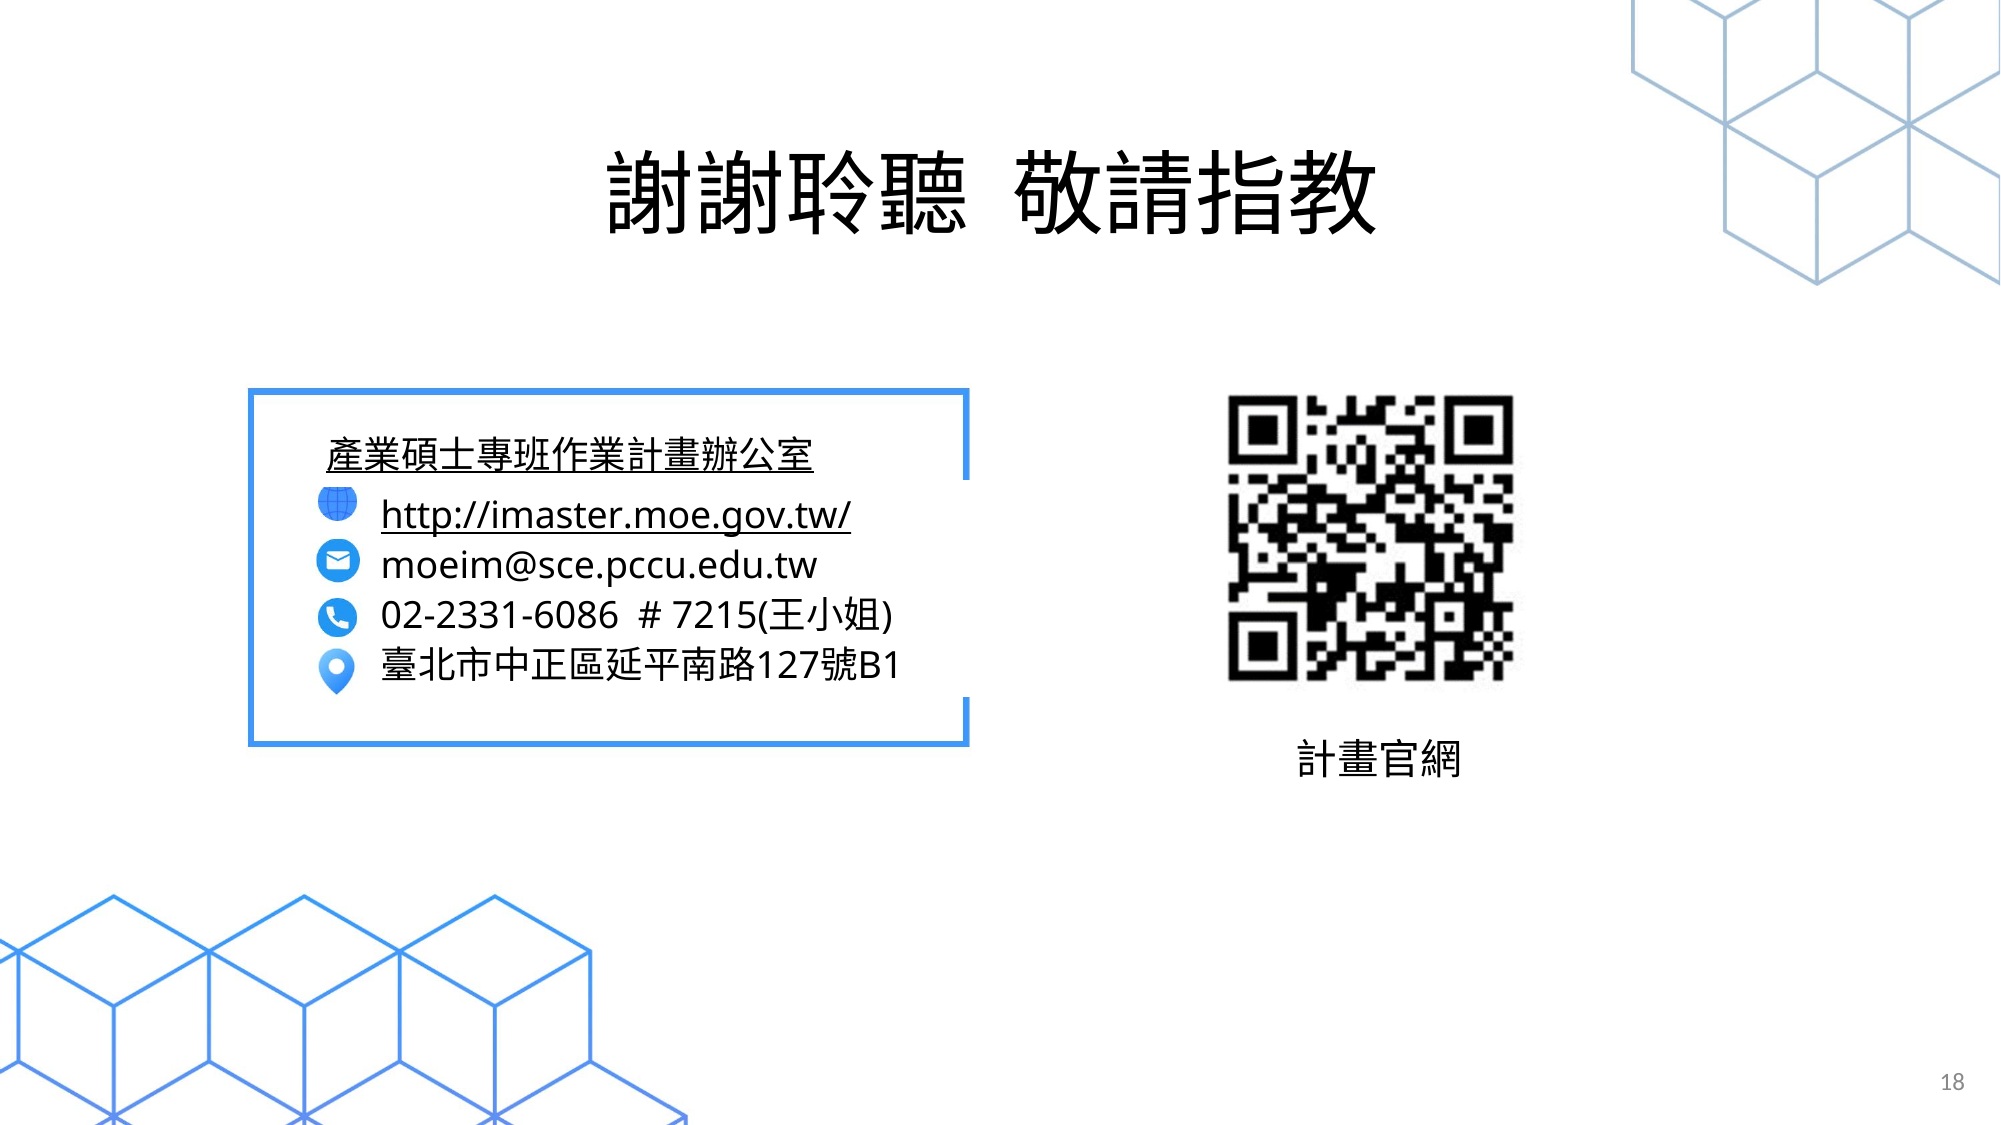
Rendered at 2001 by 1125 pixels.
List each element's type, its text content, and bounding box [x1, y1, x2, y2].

picture [0, 0, 2001, 1125]
text 18 [1939, 1066, 1984, 1097]
text moeim@sce.pccu.edu.tw [380, 538, 965, 588]
text 02-2331-6086 # 7215(王小姐) [380, 588, 965, 638]
text 計畫官網 [1295, 730, 1507, 785]
text 產業碩士專班作業計畫辦公室 [326, 428, 869, 478]
text http://imaster.moe.gov.tw/ [380, 488, 965, 538]
text 謝謝聆聽 敬請指教 [602, 129, 1501, 251]
text 臺北市中正區延平南路127號B1 [380, 638, 965, 688]
